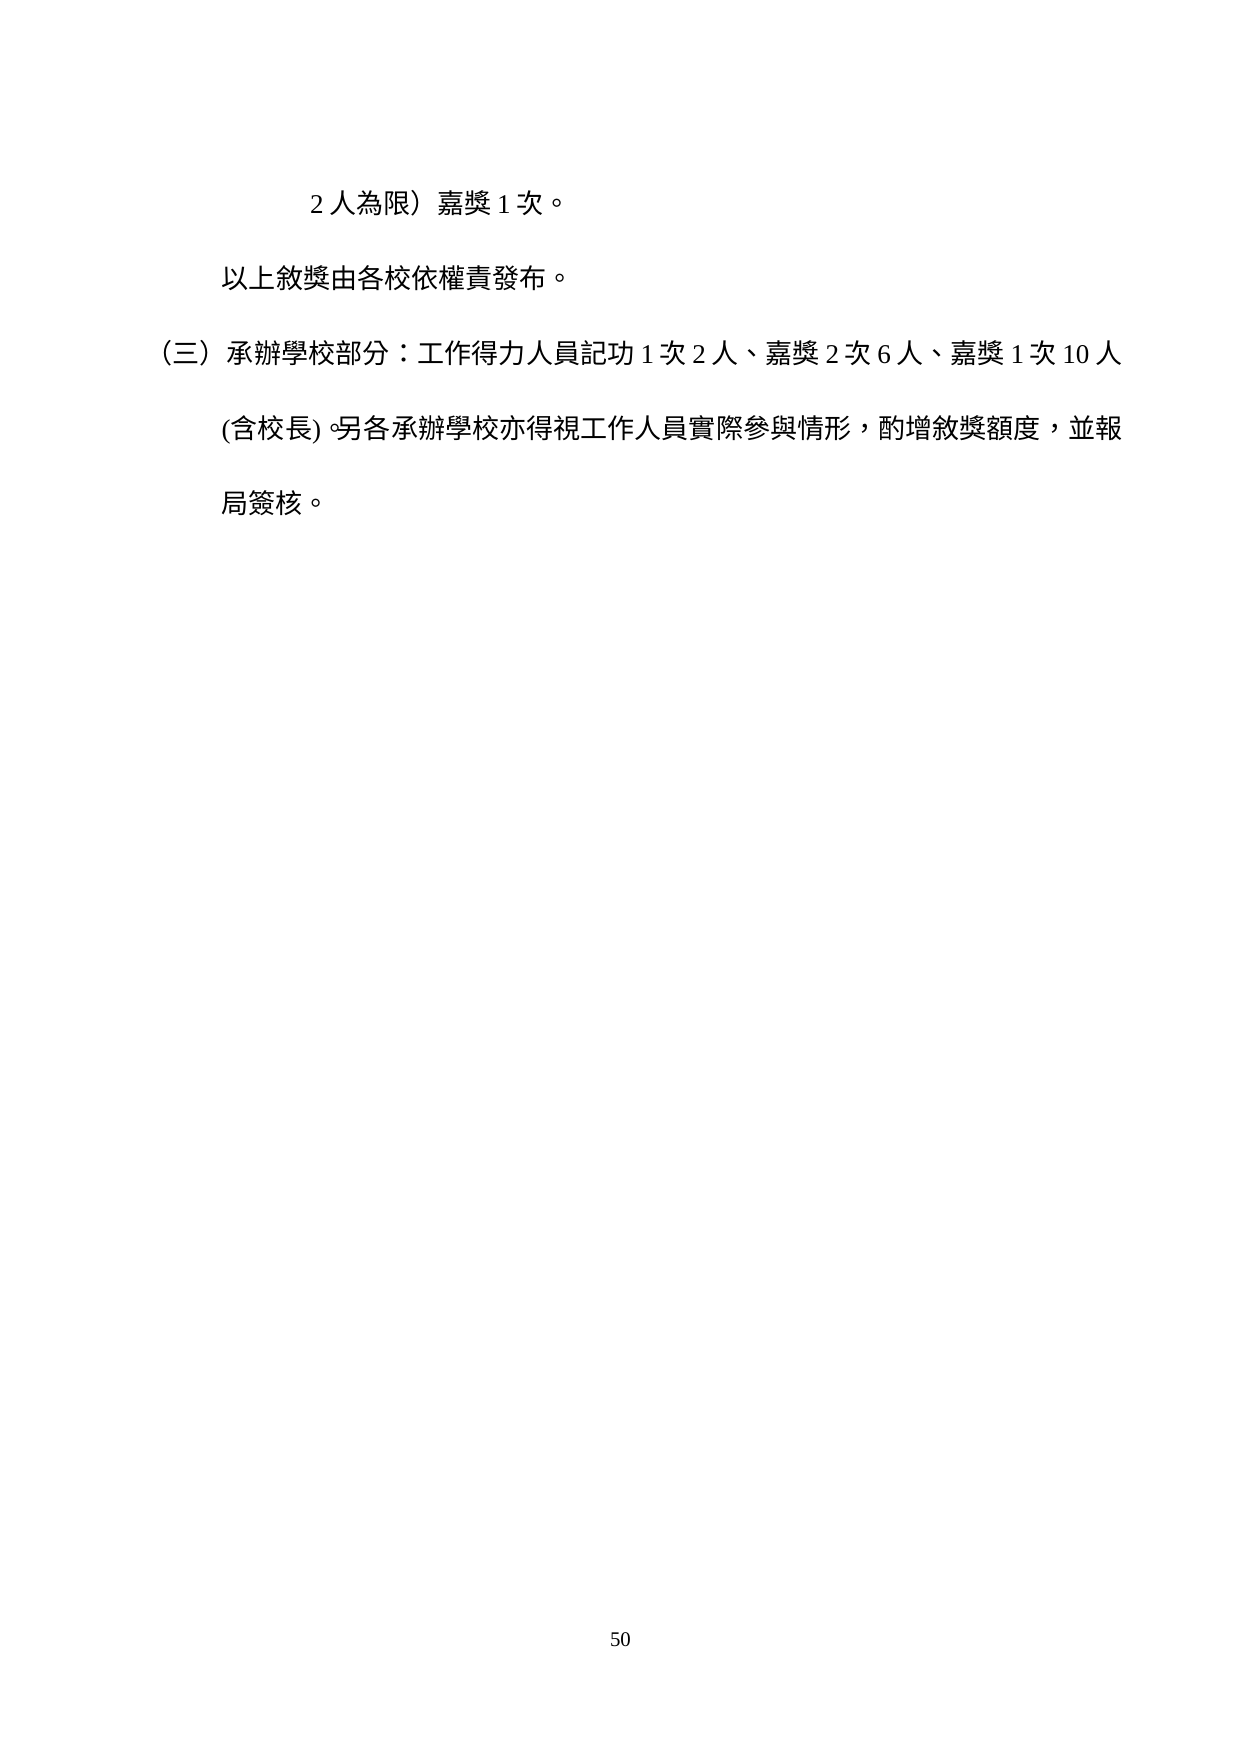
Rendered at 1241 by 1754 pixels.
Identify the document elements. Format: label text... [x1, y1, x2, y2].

text 以上敘獎由各校依權責發布。 [222, 239, 1122, 314]
text （三）承辦學校部分：工作得力人員記功1次2人、嘉獎2次6人、嘉獎1次10人(含校長)。另各承辦學校亦得視工作人員實際參與情形，酌增敘獎額度，並報局簽核。 [145, 314, 1122, 539]
text 2人為限）嘉獎1次。 [203, 164, 1122, 239]
